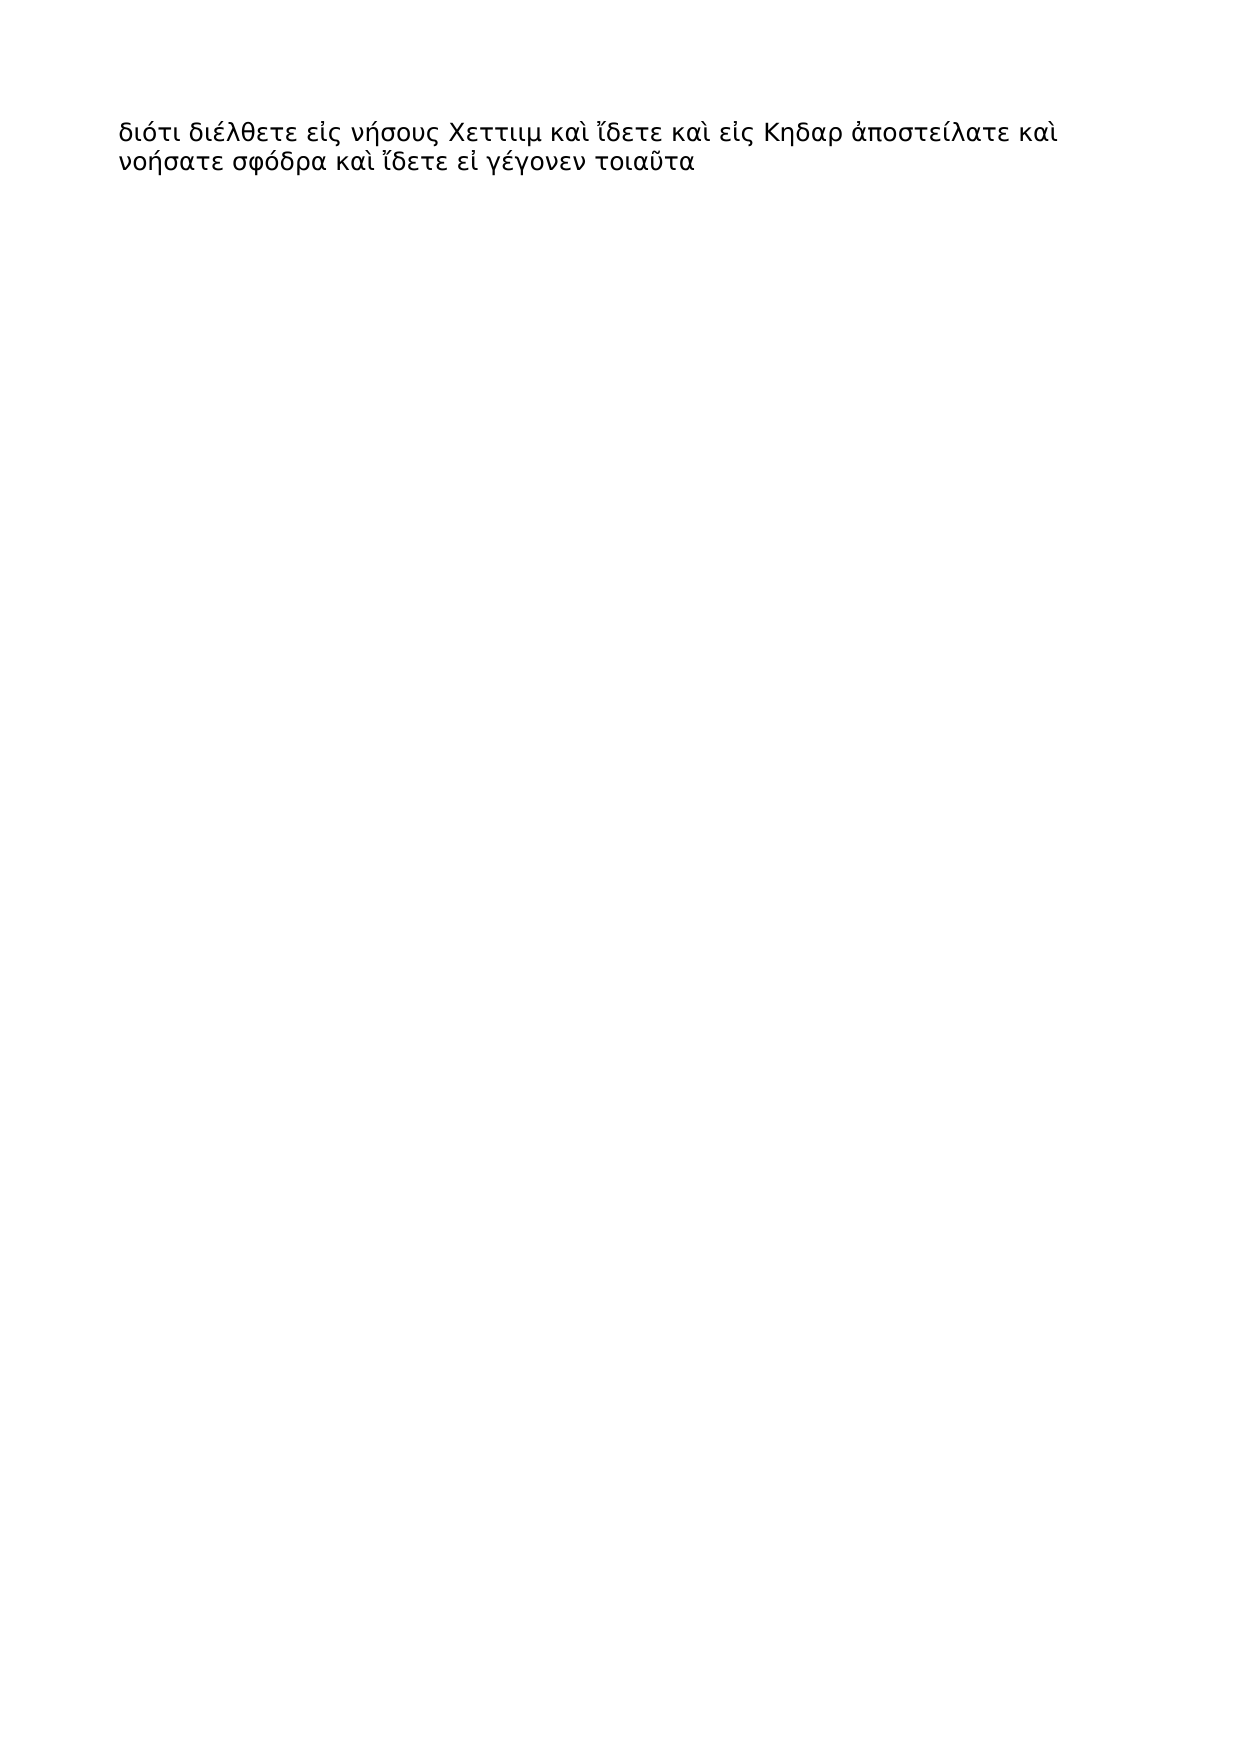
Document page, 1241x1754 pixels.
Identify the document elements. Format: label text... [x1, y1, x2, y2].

text διότι διέλθετε εἰς νήσους Χεττιιμ καὶ ἴδετε καὶ εἰς Κηδαρ ἀποστείλατε καὶ νοήσατε σφόδρα καὶ ἴδετε εἰ γέγονεν τοιαῦτα [118, 118, 1122, 176]
